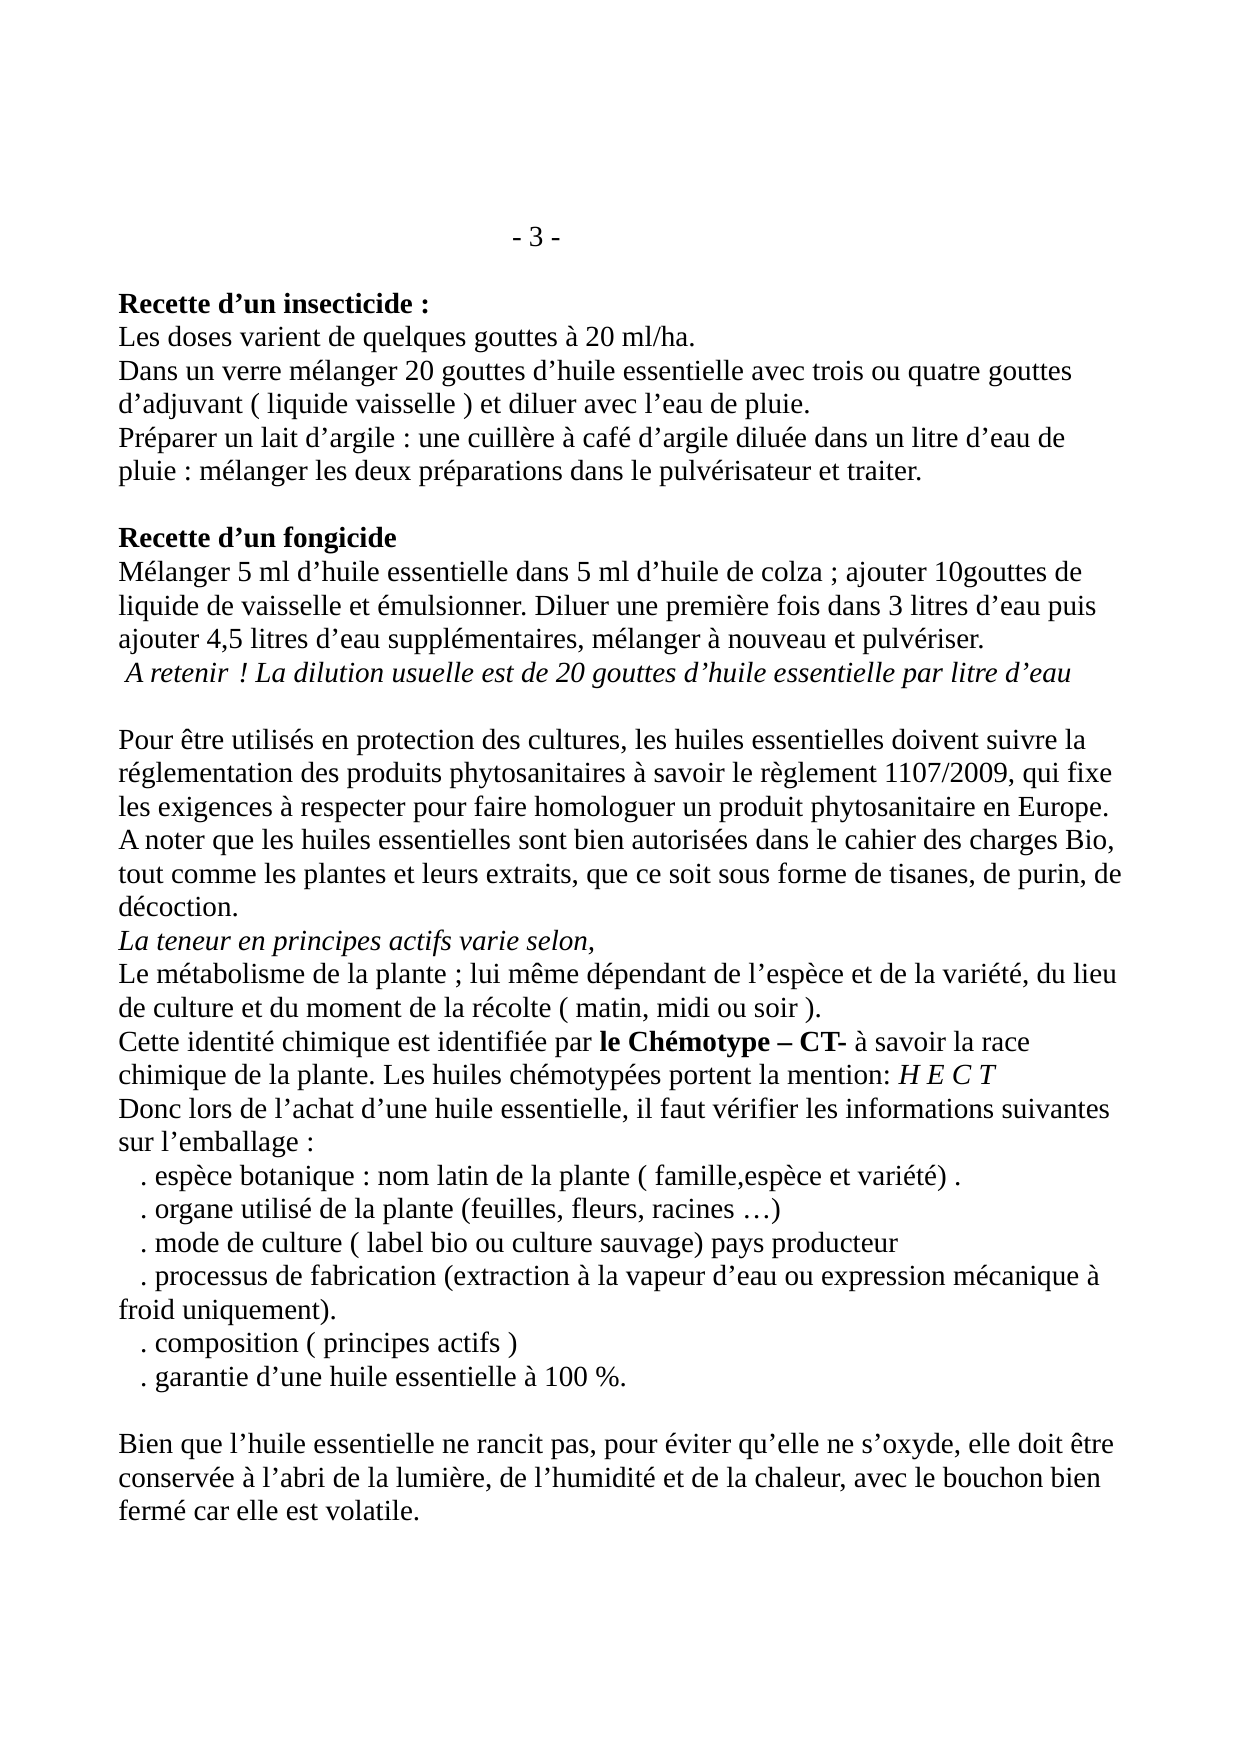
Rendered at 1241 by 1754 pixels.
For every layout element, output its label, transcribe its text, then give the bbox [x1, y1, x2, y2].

text . espèce botanique : nom latin de la plante ( famille,espèce et variété) . [118, 1158, 1122, 1191]
text Mélanger 5 ml d’huile essentielle dans 5 ml d’huile de colza ; ajouter 10gouttes de liquide de vaisselle et émulsionner. Diluer une première fois dans 3 litres d’eau puis ajouter 4,5 litres d’eau supplémentaires, mélanger à nouveau et pulvériser. [118, 554, 1122, 655]
text . garantie d’une huile essentielle à 100 %. [118, 1359, 1122, 1393]
text A noter que les huiles essentielles sont bien autorisées dans le cahier des charges Bio, tout comme les plantes et leurs extraits, que ce soit sous forme de tisanes, de purin, de décoction. [118, 822, 1122, 923]
text Donc lors de l’achat d’une huile essentielle, il faut vérifier les informations suivantes sur l’emballage : [118, 1091, 1122, 1158]
text Recette d’un insecticide : [118, 286, 1122, 319]
text Bien que l’huile essentielle ne rancit pas, pour éviter qu’elle ne s’oxyde, elle doit être conservée à l’abri de la lumière, de l’humidité et de la chaleur, avec le bouchon bien fermé car elle est volatile. [118, 1426, 1122, 1527]
text La teneur en principes actifs varie selon, [118, 923, 1122, 957]
text . mode de culture ( label bio ou culture sauvage) pays producteur [118, 1225, 1122, 1258]
text Dans un verre mélanger 20 gouttes d’huile essentielle avec trois ou quatre gouttes d’adjuvant ( liquide vaisselle ) et diluer avec l’eau de pluie. [118, 353, 1122, 420]
text . organe utilisé de la plante (feuilles, fleurs, racines …) [118, 1191, 1122, 1225]
text . composition ( principes actifs ) [118, 1326, 1122, 1359]
text Les doses varient de quelques gouttes à 20 ml/ha. [118, 319, 1122, 353]
text Cette identité chimique est identifiée par le Chémotype – CT- à savoir la race chimique de la plante. Les huiles chémotypées portent la mention: H E C T [118, 1024, 1122, 1091]
text Le métabolisme de la plante ; lui même dépendant de l’espèce et de la variété, du lieu de culture et du moment de la récolte ( matin, midi ou soir ). [118, 957, 1122, 1024]
text . processus de fabrication (extraction à la vapeur d’eau ou expression mécanique à froid uniquement). [118, 1258, 1122, 1326]
text Préparer un lait d’argile : une cuillère à café d’argile diluée dans un litre d’eau de pluie : mélanger les deux préparations dans le pulvérisateur et traiter. [118, 420, 1122, 487]
text Recette d’un fongicide [118, 521, 1122, 554]
text - 3 - [118, 219, 1122, 252]
text A retenir ! La dilution usuelle est de 20 gouttes d’huile essentielle par litre d’eau [118, 655, 1122, 688]
text Pour être utilisés en protection des cultures, les huiles essentielles doivent suivre la réglementation des produits phytosanitaires à savoir le règlement 1107/2009, qui fixe les exigences à respecter pour faire homologuer un produit phytosanitaire en Europe. [118, 722, 1122, 822]
